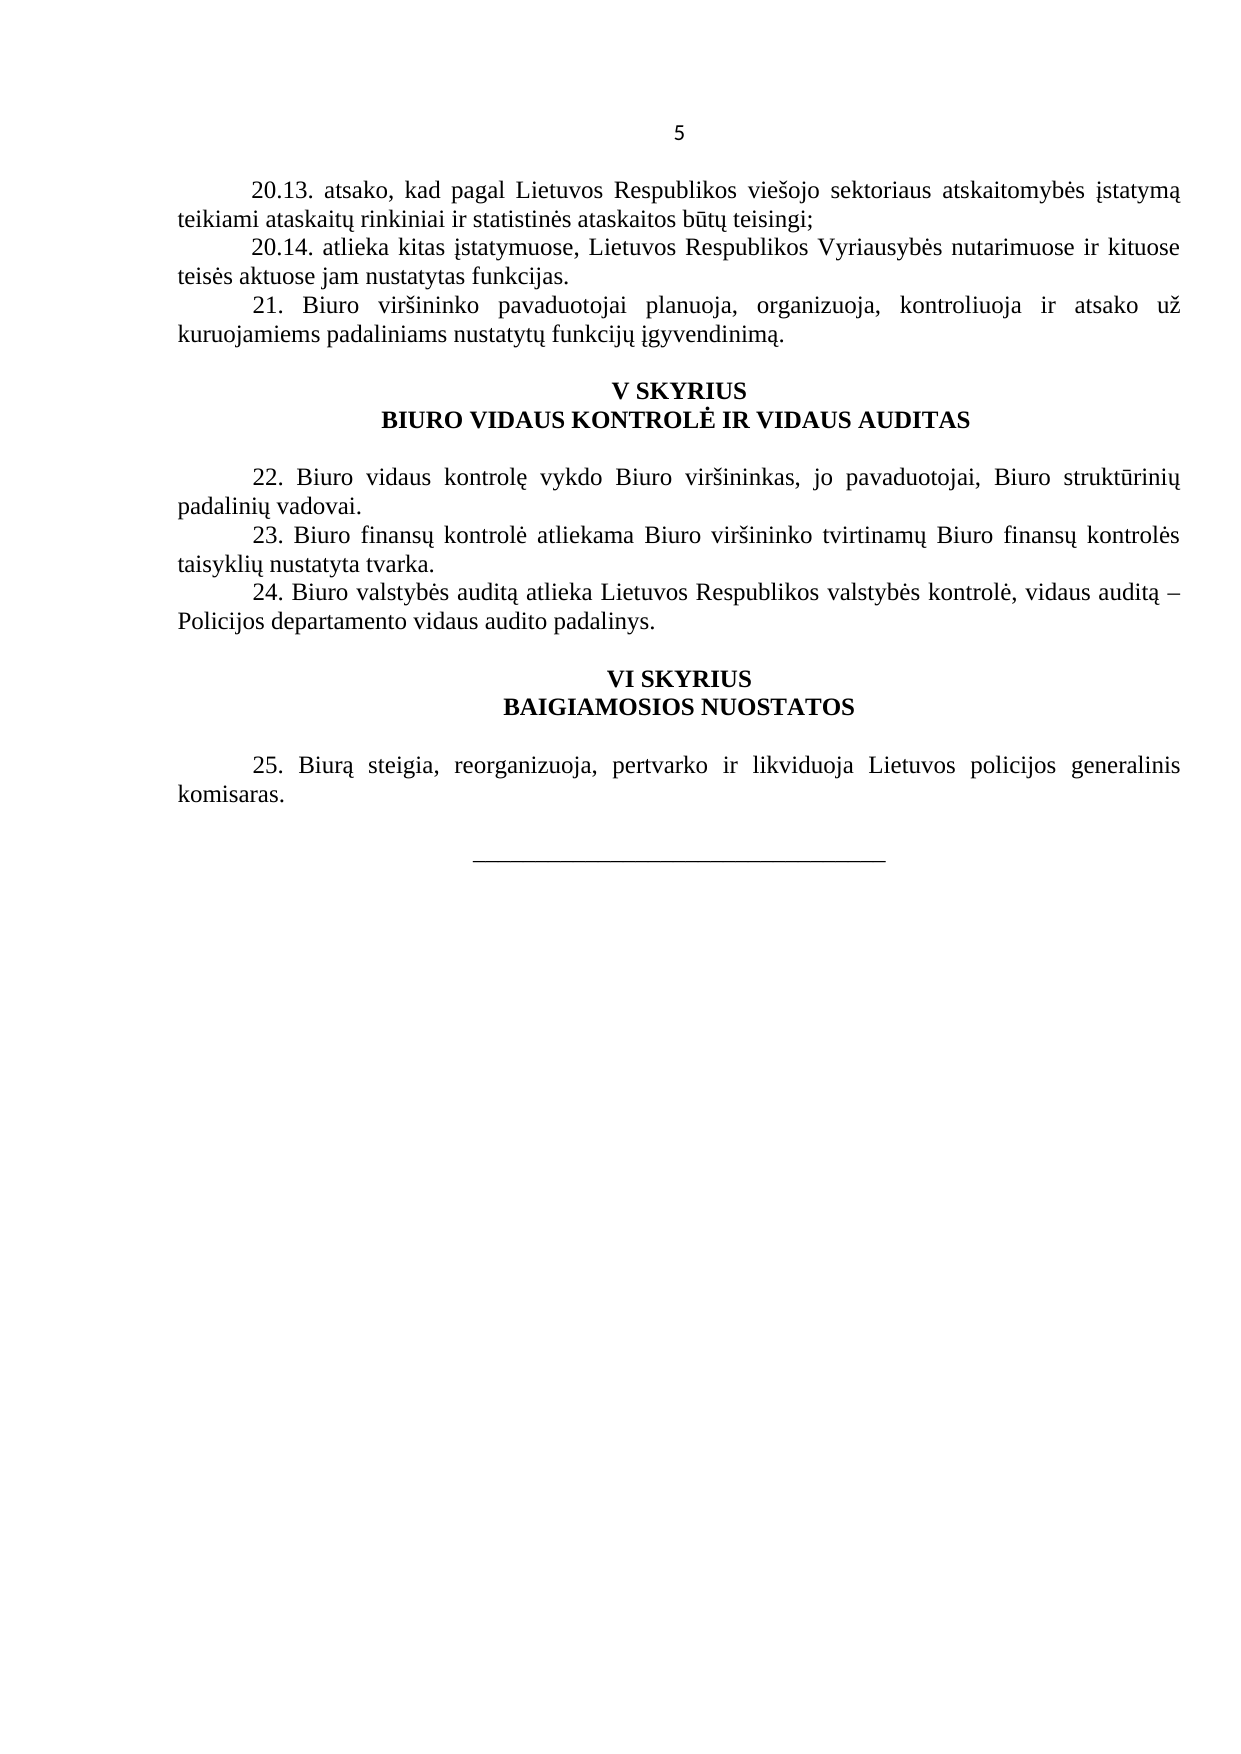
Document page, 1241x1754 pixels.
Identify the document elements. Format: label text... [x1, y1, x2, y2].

text V SKYRIUS [177, 376, 1181, 405]
text BAIGIAMOSIOS NUOSTATOS [177, 692, 1181, 721]
text 22. Biuro vidaus kontrolę vykdo Biuro viršininkas, jo pavaduotojai, Biuro struktūrinių padalinių vadovai. [177, 462, 1181, 520]
text VI SKYRIUS [177, 664, 1181, 692]
text 20.13. atsako, kad pagal Lietuvos Respublikos viešojo sektoriaus atskaitomybės įstatymą teikiami ataskaitų rinkiniai ir statistinės ataskaitos būtų teisingi; [177, 175, 1181, 232]
text BIURO VIDAUS KONTROLĖ IR VIDAUS AUDITAS [177, 405, 1181, 434]
text 21. Biuro viršininko pavaduotojai planuoja, organizuoja, kontroliuoja ir atsako už kuruojamiems padaliniams nustatytų funkcijų įgyvendinimą. [177, 290, 1181, 347]
text 23. Biuro finansų kontrolė atliekama Biuro viršininko tvirtinamų Biuro finansų kontrolės taisyklių nustatyta tvarka. [177, 520, 1181, 577]
text 24. Biuro valstybės auditą atlieka Lietuvos Respublikos valstybės kontrolė, vidaus auditą – Policijos departamento vidaus audito padalinys. [177, 577, 1181, 635]
text 20.14. atlieka kitas įstatymuose, Lietuvos Respublikos Vyriausybės nutarimuose ir kituose teisės aktuose jam nustatytas funkcijas. [177, 232, 1181, 290]
text _________________________________ [177, 836, 1181, 865]
text 25. Biurą steigia, reorganizuoja, pertvarko ir likviduoja Lietuvos policijos generalinis komisaras. [177, 750, 1181, 807]
